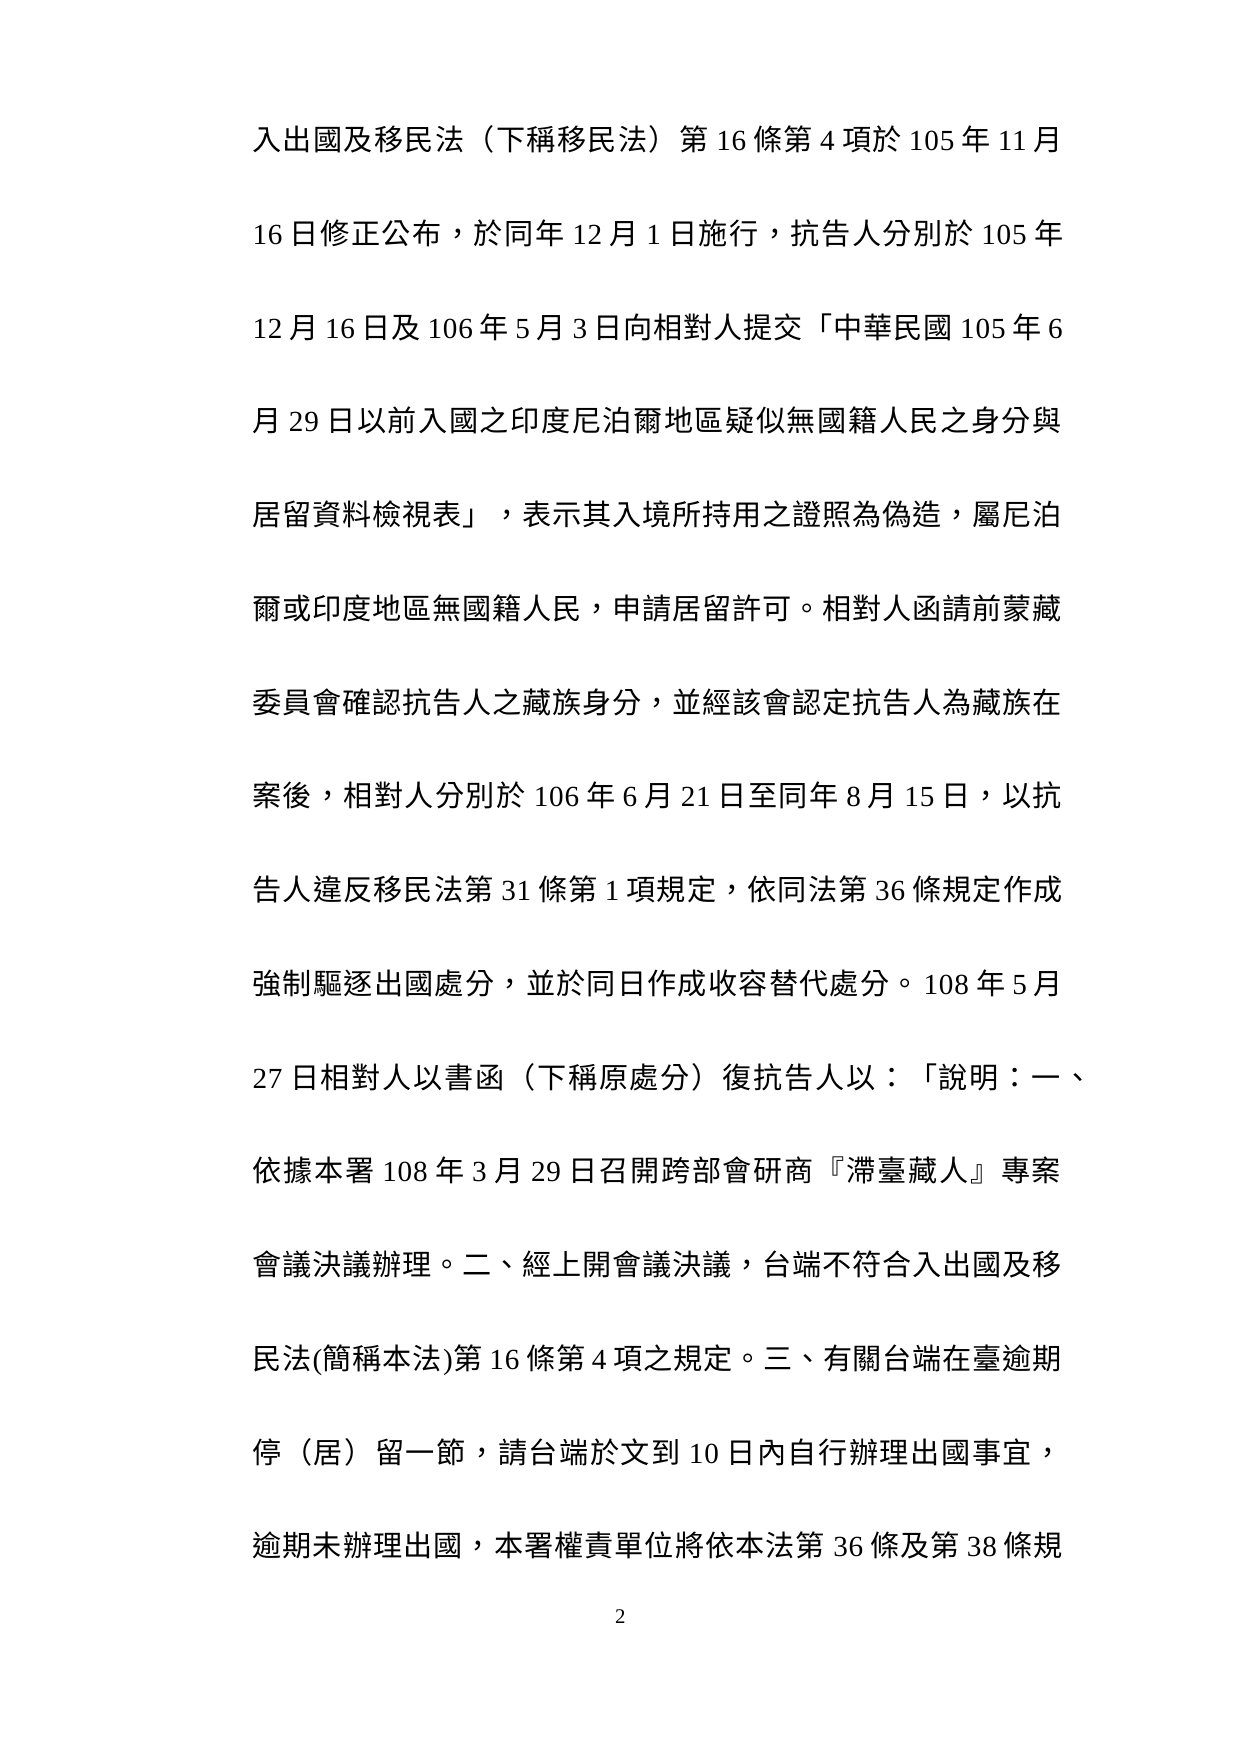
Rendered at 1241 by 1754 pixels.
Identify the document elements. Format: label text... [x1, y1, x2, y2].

text 抗告人嘎瑪賜萊、仁青曲仲及貝瑪卓瑪持尼泊爾護照，抗告人慈仁持印度護照，分別於民國94年至104年，以弘法事由停留或依親事由居留簽證入國，簽證效期分別至100年至106年。入出國及移民法（下稱移民法）第16條第4項於105年11月16日修正公布，於同年12月1日施行，抗告人分別於105年12月16日及106年5月3日向相對人提交「中華民國105年6月29日以前入國之印度尼泊爾地區疑似無國籍人民之身分與居留資料檢視表」，表示其入境所持用之證照為偽造，屬尼泊爾或印度地區無國籍人民，申請居留許可。相對人函請前蒙藏委員會確認抗告人之藏族身分，並經該會認定抗告人為藏族在案後，相對人分別於106年6月21日至同年8月15日，以抗告人違反移民法第31條第1項規定，依同法第36條規定作成強制驅逐出國處分，並於同日作成收容替代處分。108年5月27日相對人以書函（下稱原處分）復抗告人以：「說明：一、依據本署108年3月29日召開跨部會研商『滯臺藏人』專案會議決議辦理。二、經上開會議決議，台端不符合入出國及移民法(簡稱本法)第16條第4項之規定。三、有關台端在臺逾期停（居）留一節，請台端於文到10日內自行辦理出國事宜，逾期未辦理出國，本署權責單位將依本法第36條及第38條規定辦理。」抗告人不服，提起訴願，並向訴願機關申請停止執行，經內政部訴願決定駁回訴願及停止執行之申請，提起行政訴訟，經臺北高等行政法院（下稱原審）以109年度訴字第87/88號入出國及移民法事件受理在案，嗣於訴訟審理中，聲請原處分說明三，於本案行政爭訟程序確定前，停止執行，經原審裁定（下稱原裁定）駁回，抗告人不服，提起抗告。案經本院審理，以原處分係駁回抗告人居留申請之行政處分，相對人既前已作成強制驅逐出國處分，則說明三不另生規制之效力，闡明抗告人轉換為假處分之聲請，抗告人爰依行政訴訟法第298條第2項之規定，請求如主文所示。 [252, 96, 1063, 1565]
